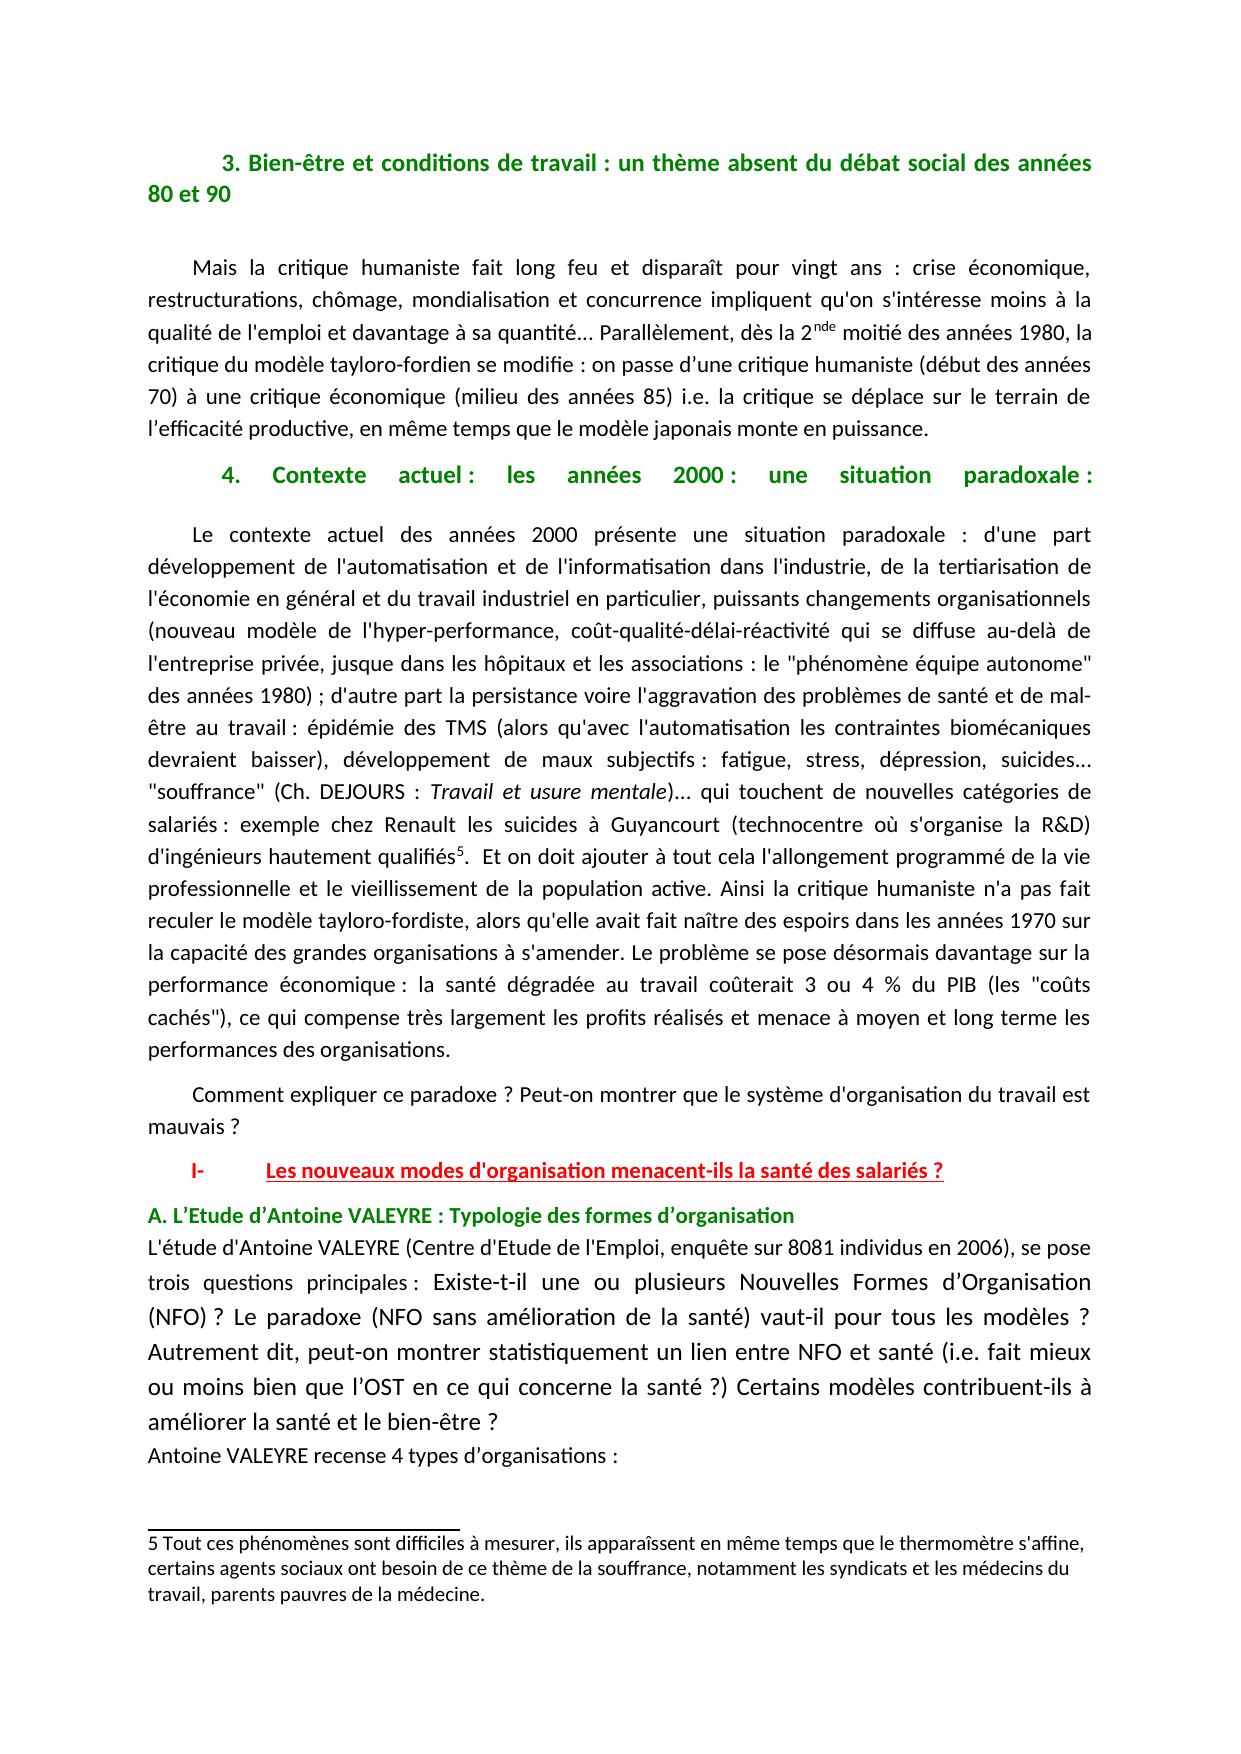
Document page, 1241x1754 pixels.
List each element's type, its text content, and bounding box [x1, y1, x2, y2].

text 4. Contexte actuel : les années 2000 : une situation paradoxale : [148, 459, 1093, 520]
list Les nouveaux modes d'organisation menacent-ils la santé des salariés ? [191, 1157, 1093, 1184]
text 3. Bien-être et conditions de travail : un thème absent du débat social des années 80 et 90 [148, 148, 1093, 209]
text Mais la critique humaniste fait long feu et disparaît pour vingt ans : crise économique, restructurations, chômage, mondialisation et concurrence impliquent qu'on s'intéresse moins à la qualité de l'emploi et davantage à sa quantité... Parallèlement, dès la 2nde moitié des années 1980, la critique du modèle tayloro-fordien se modifie : on passe d’une critique humaniste (début des années 70) à une critique économique (milieu des années 85) i.e. la critique se déplace sur le terrain de l’efficacité productive, en même temps que le modèle japonais monte en puissance. [148, 253, 1093, 442]
text Antoine VALEYRE recense 4 types d’organisations : [148, 1441, 1093, 1469]
text Comment expliquer ce paradoxe ? Peut-on montrer que le système d'organisation du travail est mauvais ? [148, 1080, 1093, 1140]
text Tout ces phénomènes sont difficiles à mesurer, ils apparaîssent en même temps que le thermomètre s'affine, certains agents sociaux ont besoin de ce thème de la souffrance, notamment les syndicats et les médecins du travail, parents pauvres de la médecine. [148, 1530, 1093, 1606]
text A. L’Etude d’Antoine VALEYRE : Typologie des formes d’organisation [148, 1201, 1093, 1229]
text Le contexte actuel des années 2000 présente une situation paradoxale : d'une part développement de l'automatisation et de l'informatisation dans l'industrie, de la tertiarisation de l'économie en général et du travail industriel en particulier, puissants changements organisationnels (nouveau modèle de l'hyper-performance, coût-qualité-délai-réactivité qui se diffuse au-delà de l'entreprise privée, jusque dans les hôpitaux et les associations : le "phénomène équipe autonome" des années 1980) ; d'autre part la persistance voire l'aggravation des problèmes de santé et de mal-être au travail : épidémie des TMS (alors qu'avec l'automatisation les contraintes biomécaniques devraient baisser), développement de maux subjectifs : fatigue, stress, dépression, suicides... "souffrance" (Ch. DEJOURS : Travail et usure mentale)... qui touchent de nouvelles catégories de salariés : exemple chez Renault les suicides à Guyancourt (technocentre où s'organise la R&D) d'ingénieurs hautement qualifiés. Et on doit ajouter à tout cela l'allongement programmé de la vie professionnelle et le vieillissement de la population active. Ainsi la critique humaniste n'a pas fait reculer le modèle tayloro-fordiste, alors qu'elle avait fait naître des espoirs dans les années 1970 sur la capacité des grandes organisations à s'amender. Le problème se pose désormais davantage sur la performance économique : la santé dégradée au travail coûterait 3 ou 4 % du PIB (les "coûts cachés"), ce qui compense très largement les profits réalisés et menace à moyen et long terme les performances des organisations. [148, 520, 1093, 1063]
text L'étude d'Antoine VALEYRE (Centre d'Etude de l'Emploi, enquête sur 8081 individus en 2006), se pose trois questions principales : Existe-t-il une ou plusieurs Nouvelles Formes d’Organisation (NFO) ? Le paradoxe (NFO sans amélioration de la santé) vaut-il pour tous les modèles ? Autrement dit, peut-on montrer statistiquement un lien entre NFO et santé (i.e. fait mieux ou moins bien que l’OST en ce qui concerne la santé ?) Certains modèles contribuent-ils à améliorer la santé et le bien-être ? [148, 1233, 1093, 1436]
